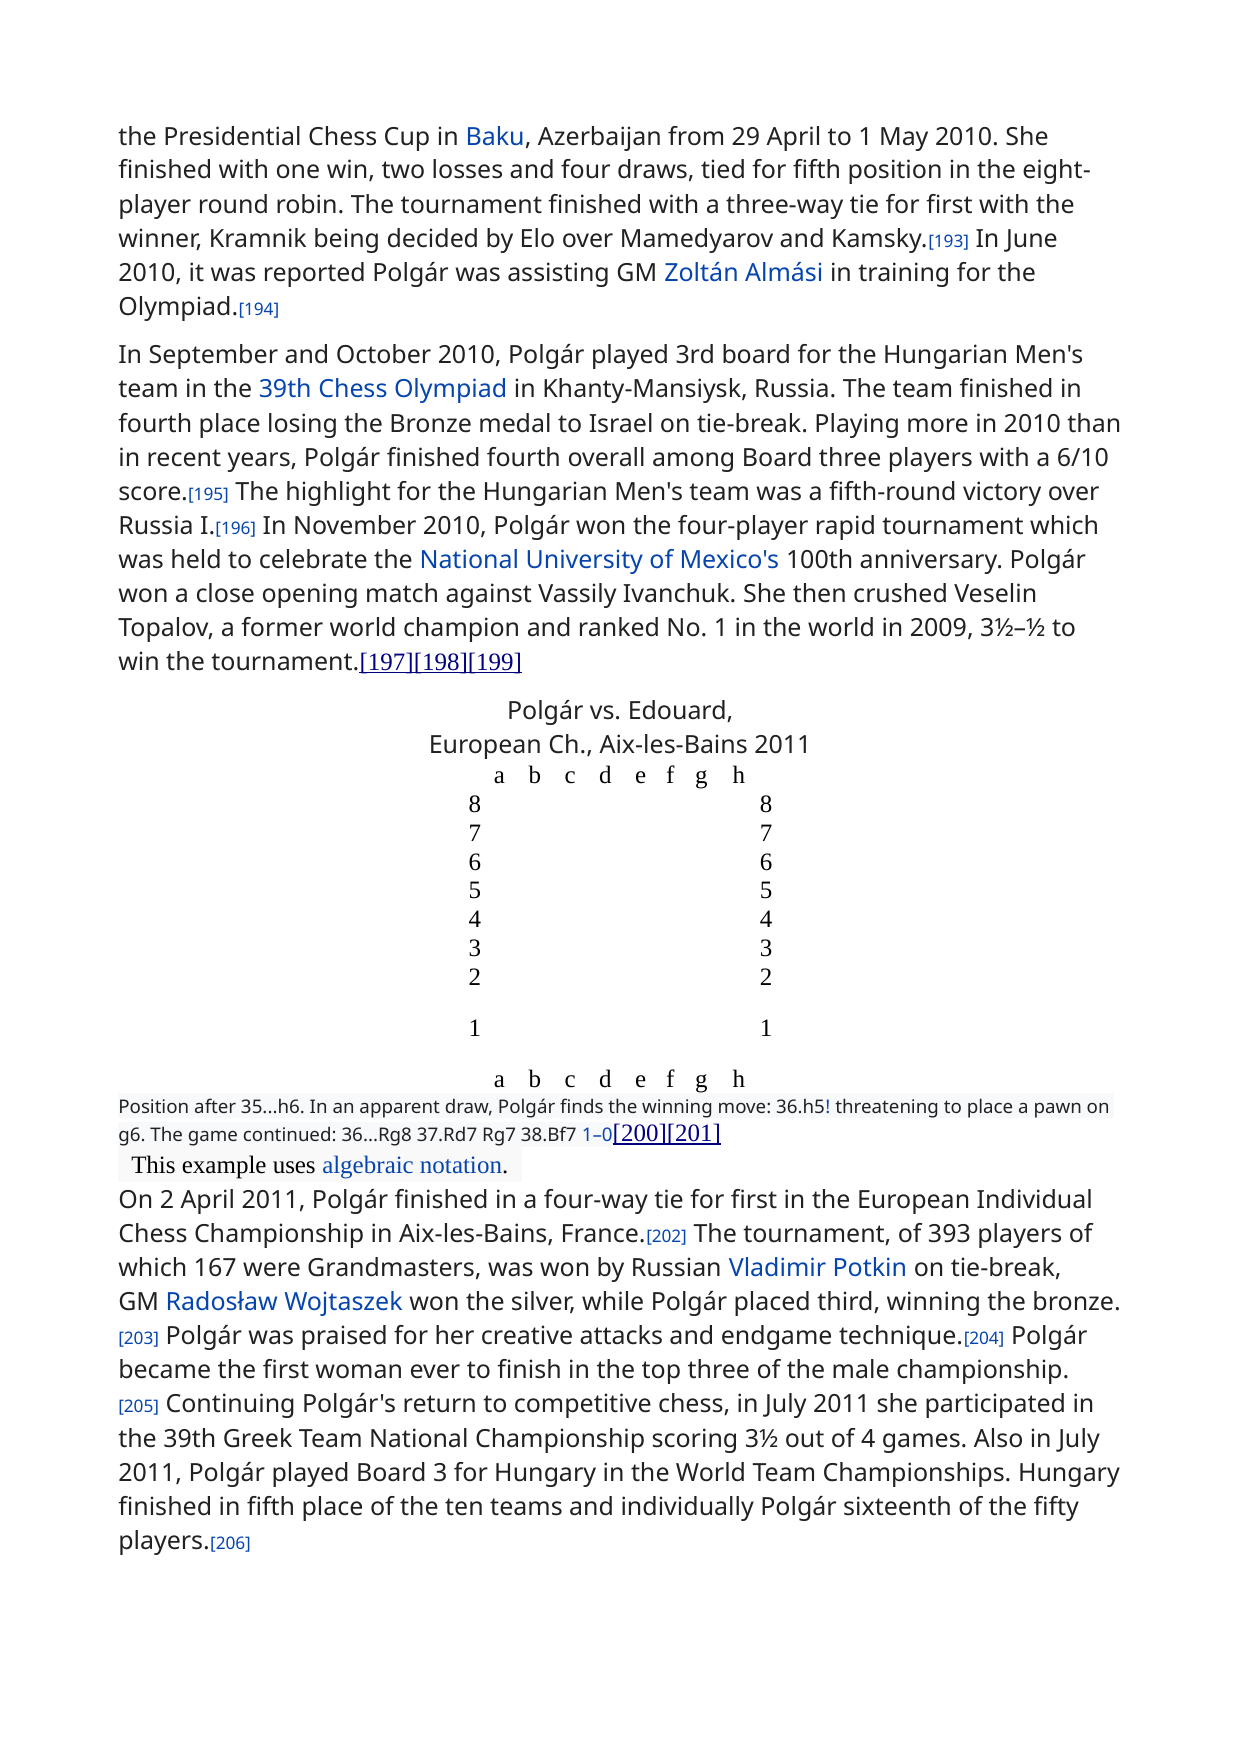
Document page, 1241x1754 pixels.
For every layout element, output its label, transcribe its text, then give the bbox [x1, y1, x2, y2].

table_cell e [624, 1064, 657, 1093]
table_cell 4 [466, 904, 483, 933]
table_cell d [587, 1064, 624, 1093]
table_cell 7 [758, 818, 774, 847]
text the Presidential Chess Cup in Baku, Azerbaijan from 29 April to 1 May 2010. She finished with one win, two losses and four draws, tied for fifth position in the eight-player round robin. The tournament finished with a three-way tie for first with the winner, Kramnik being decided by Elo over Mamedyarov and Kamsky.[193] In June 2010, it was reported Polgár was assisting GM Zoltán Almási in training for the Olympiad.[194] [118, 118, 1122, 322]
table_cell [758, 1064, 774, 1093]
table_header This example uses algebraic notation. [131, 1147, 522, 1182]
table_cell h [720, 1064, 758, 1093]
table_cell 4 [758, 904, 774, 933]
table_cell g [683, 1064, 720, 1093]
table_cell 5 [758, 875, 774, 904]
table_cell 1 [758, 990, 774, 1064]
table_header c [553, 760, 587, 789]
table_cell 3 [758, 933, 774, 962]
table_cell b [516, 1064, 553, 1093]
table_cell 8 [466, 789, 483, 818]
table_header g [683, 760, 720, 789]
table_cell [466, 1064, 483, 1093]
table_cell c [553, 1064, 587, 1093]
table_header [118, 1147, 131, 1182]
table_header h [720, 760, 758, 789]
table_cell 2 [758, 962, 774, 990]
table_cell 1 [466, 990, 483, 1064]
table_cell 5 [466, 875, 483, 904]
table_header e [624, 760, 657, 789]
text Position after 35...h6. In an apparent draw, Polgár finds the winning move: 36.h5! threatening to place a pawn on g6. The game continued: 36...Rg8 37.Rd7 Rg7 38.Bf7 1–0[200][201] [118, 1093, 1122, 1147]
table_header d [587, 760, 624, 789]
table_cell 6 [466, 847, 483, 875]
text On 2 April 2011, Polgár finished in a four-way tie for first in the European Individual Chess Championship in Aix-les-Bains, France.[202] The tournament, of 393 players of which 167 were Grandmasters, was won by Russian Vladimir Potkin on tie-break, GM Radosław Wojtaszek won the silver, while Polgár placed third, winning the bronze.[203] Polgár was praised for her creative attacks and endgame technique.[204] Polgár became the first woman ever to finish in the top three of the male championship.[205] Continuing Polgár's return to competitive chess, in July 2011 she participated in the 39th Greek Team National Championship scoring 3½ out of 4 games. Also in July 2011, Polgár played Board 3 for Hungary in the World Team Championships. Hungary finished in fifth place of the ten teams and individually Polgár sixteenth of the fifty players.[206] [118, 1182, 1122, 1556]
table_header a [483, 760, 516, 789]
table_header [758, 760, 774, 789]
table_header [466, 760, 483, 789]
table_cell 8 [758, 789, 774, 818]
table_cell a [483, 1064, 516, 1093]
table_cell f [657, 1064, 682, 1093]
table_cell 2 [466, 962, 483, 990]
table_cell 3 [466, 933, 483, 962]
table_header f [657, 760, 682, 789]
text In September and October 2010, Polgár played 3rd board for the Hungarian Men's team in the 39th Chess Olympiad in Khanty-Mansiysk, Russia. The team finished in fourth place losing the Bronze medal to Israel on tie-break. Playing more in 2010 than in recent years, Polgár finished fourth overall among Board three players with a 6/10 score.[195] The highlight for the Hungarian Men's team was a fifth-round victory over Russia I.[196] In November 2010, Polgár won the four-player rapid tournament which was held to celebrate the National University of Mexico's 100th anniversary. Polgár won a close opening match against Vassily Ivanchuk. She then crushed Veselin Topalov, a former world champion and ranked No. 1 in the world in 2009, 3½–½ to win the tournament.[197][198][199] [118, 337, 1122, 678]
table_cell [483, 789, 758, 1064]
text Polgár vs. Edouard, European Ch., Aix-les-Bains 2011 [118, 692, 1122, 760]
table_header b [516, 760, 553, 789]
table_cell 7 [466, 818, 483, 847]
table_cell 6 [758, 847, 774, 875]
